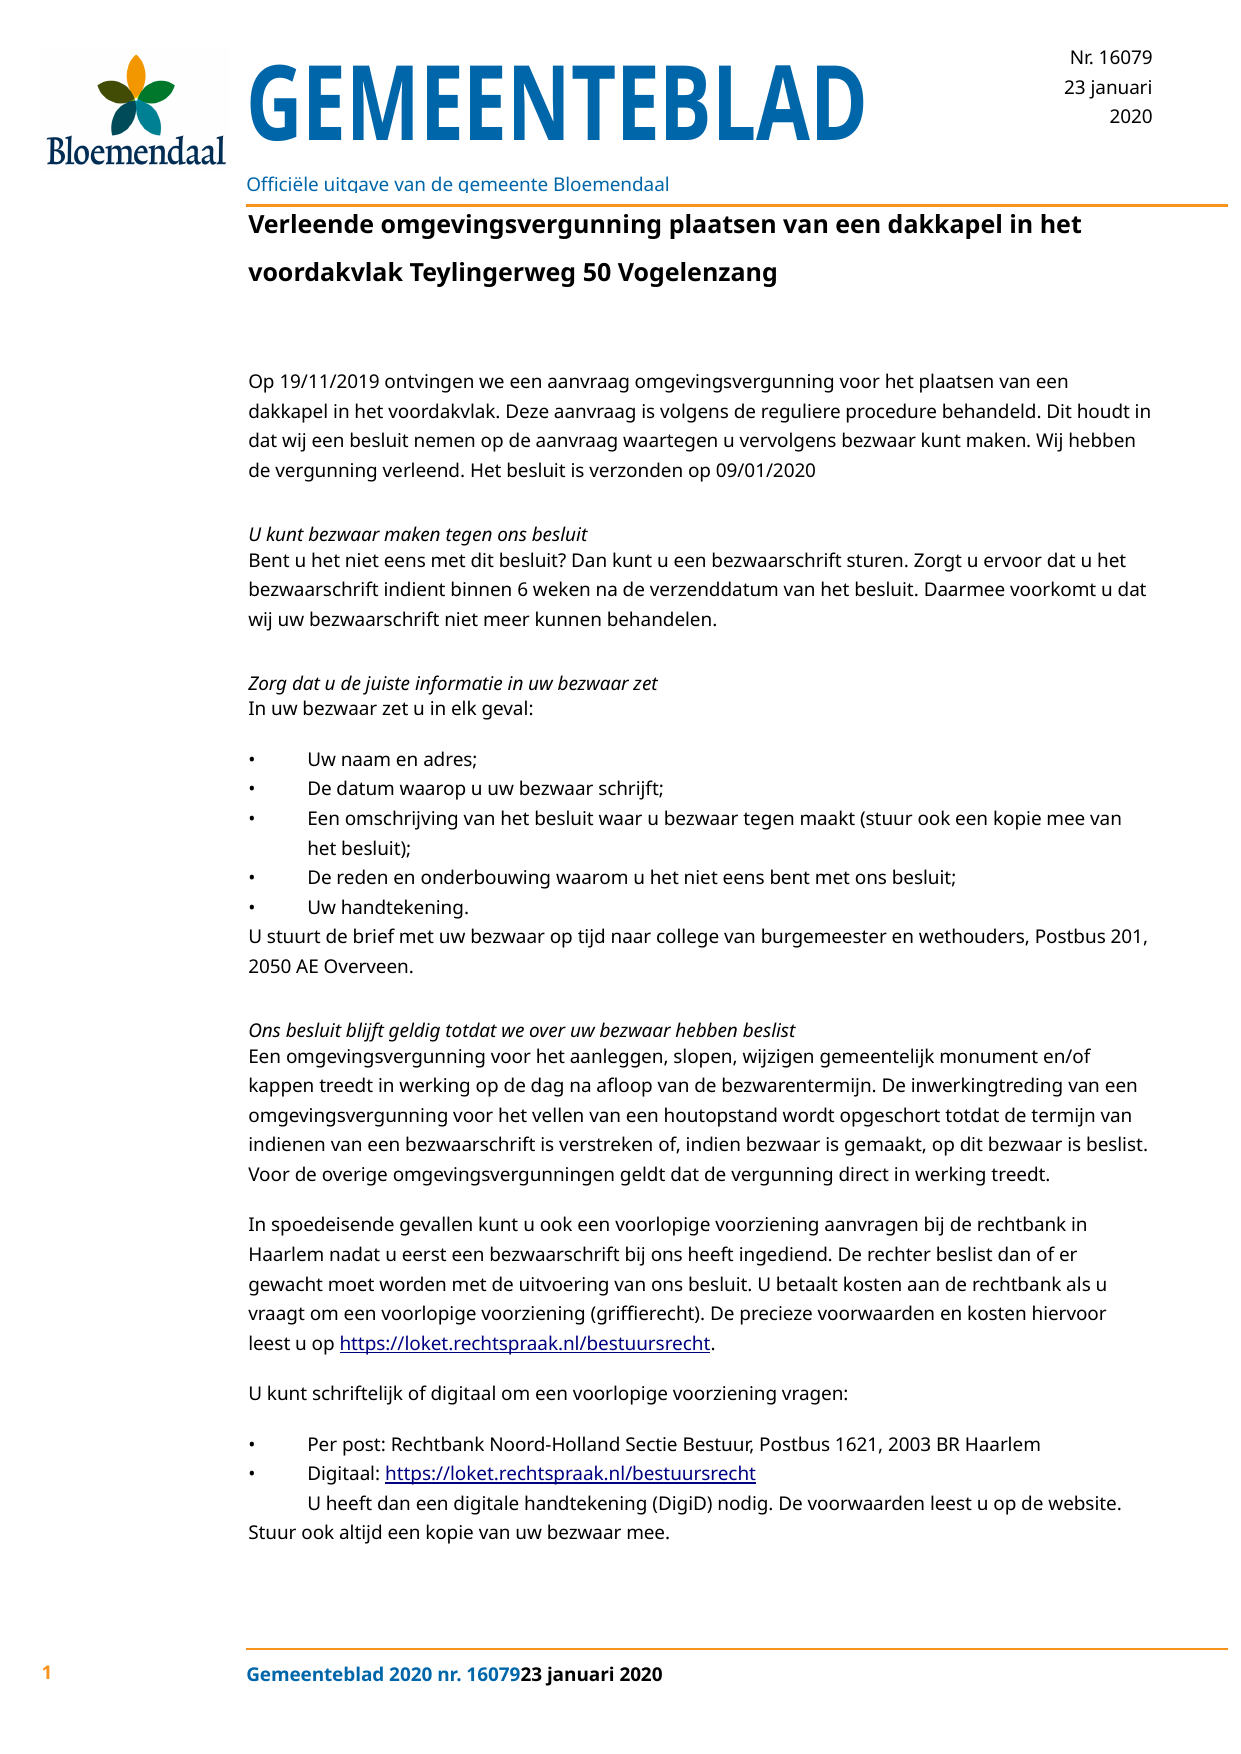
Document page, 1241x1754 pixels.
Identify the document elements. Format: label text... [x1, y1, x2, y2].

text Zorg dat u de juiste informatie in uw bezwaar zet [248, 670, 1152, 696]
list Een omschrijving van het besluit waar u bezwaar tegen maakt (stuur ook een kopie mee van het besluit); [248, 805, 1152, 861]
text U stuurt de brief met uw bezwaar op tijd naar college van burgemeester en wethouders, Postbus 201, 2050 AE Overveen. [248, 923, 1152, 979]
text U kunt schriftelijk of digitaal om een voorlopige voorziening vragen: [248, 1380, 1152, 1406]
list Per post: Rechtbank Noord-Holland Sectie Bestuur, Postbus 1621, 2003 BR Haarlem [248, 1431, 1152, 1456]
list De reden en onderbouwing waarom u het niet eens bent met ons besluit; [248, 864, 1152, 890]
text Verleende omgevingsvergunning plaatsen van een dakkapel in het voordakvlak Teylingerweg 50 Vogelenzang [248, 207, 1152, 288]
list U heeft dan een digitale handtekening (DigiD) nodig. De voorwaarden leest u op de website. [248, 1490, 1152, 1516]
text Ons besluit blijft geldig totdat we over uw bezwaar hebben beslist [248, 1017, 1152, 1043]
text Bent u het niet eens met dit besluit? Dan kunt u een bezwaarschrift sturen. Zorgt u ervoor dat u het bezwaarschrift indient binnen 6 weken na de verzenddatum van het besluit. Daarmee voorkomt u dat wij uw bezwaarschrift niet meer kunnen behandelen. [248, 547, 1152, 632]
text Een omgevingsvergunning voor het aanleggen, slopen, wijzigen gemeentelijk monument en/of kappen treedt in werking op de dag na afloop van de bezwarentermijn. De inwerkingtreding van een omgevingsvergunning voor het vellen van een houtopstand wordt opgeschort totdat de termijn van indienen van een bezwaarschrift is verstreken of, indien bezwaar is gemaakt, op dit bezwaar is beslist. Voor de overige omgevingsvergunningen geldt dat de vergunning direct in werking treedt. [248, 1043, 1152, 1187]
text In uw bezwaar zet u in elk geval: [248, 696, 1152, 721]
list Digitaal: https://loket.rechtspraak.nl/bestuursrecht [248, 1460, 1152, 1486]
list De datum waarop u uw bezwaar schrijft; [248, 776, 1152, 801]
text In spoedeisende gevallen kunt u ook een voorlopige voorziening aanvragen bij de rechtbank in Haarlem nadat u eerst een bezwaarschrift bij ons heeft ingediend. De rechter beslist dan of er gewacht moet worden met de uitvoering van ons besluit. U betaalt kosten aan de rechtbank als u vraagt om een voorlopige voorziening (griffierecht). De precieze voorwaarden en kosten hiervoor leest u op https://loket.rechtspraak.nl/bestuursrecht. [248, 1212, 1152, 1356]
text Op 19/11/2019 ontvingen we een aanvraag omgevingsvergunning voor het plaatsen van een dakkapel in het voordakvlak. Deze aanvraag is volgens de reguliere procedure behandeld. Dit houdt in dat wij een besluit nemen op de aanvraag waartegen u vervolgens bezwaar kunt maken. Wij hebben de vergunning verleend. Het besluit is verzonden op 09/01/2020 [248, 368, 1152, 483]
text Stuur ook altijd een kopie van uw bezwaar mee. [248, 1519, 1152, 1545]
list Uw handtekening. [248, 894, 1152, 920]
list Uw naam en adres; [248, 746, 1152, 772]
text U kunt bezwaar maken tegen ons besluit [248, 521, 1152, 547]
picture [41, 47, 231, 172]
